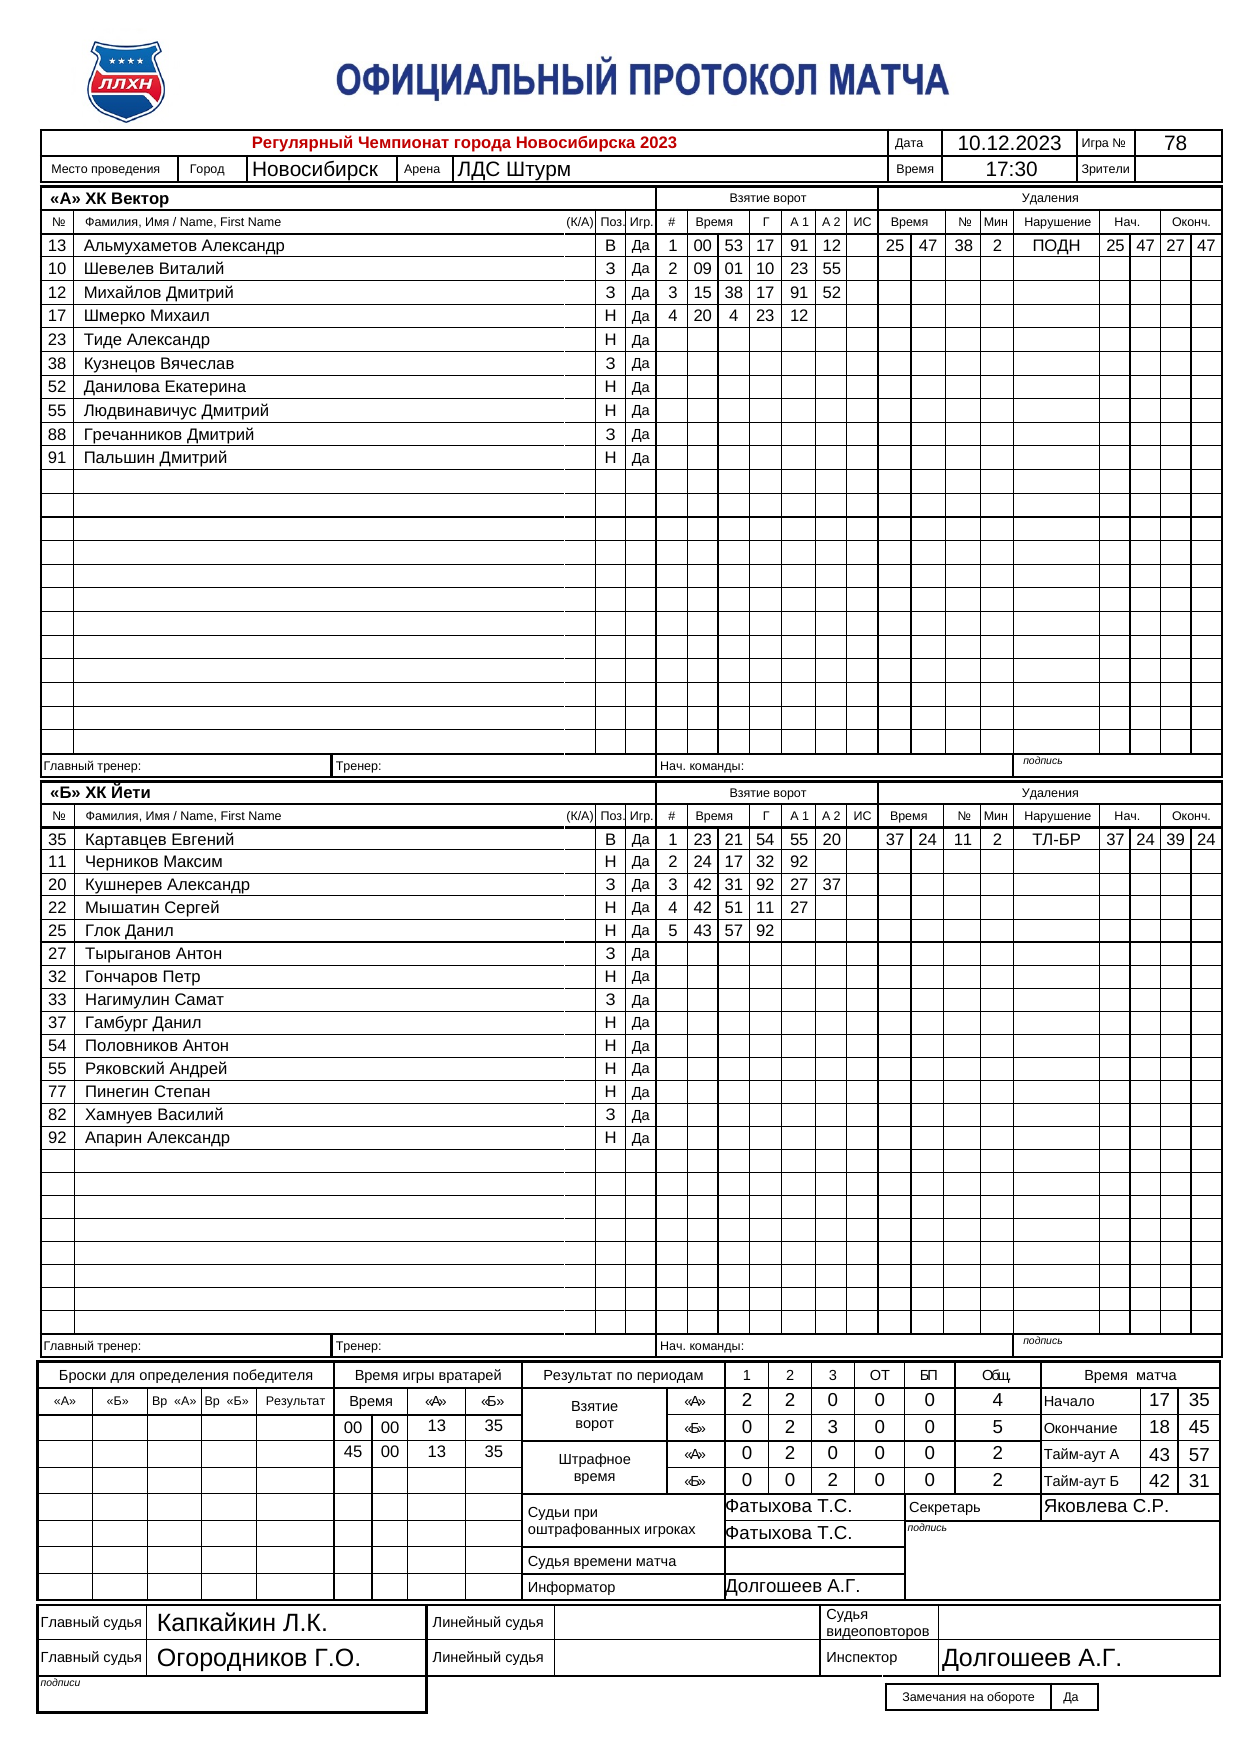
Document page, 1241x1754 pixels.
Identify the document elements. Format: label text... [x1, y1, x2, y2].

table_cell 82 [42, 1104, 74, 1126]
table_cell Информатор [523, 1575, 724, 1599]
table_cell Вр «А» [148, 1389, 201, 1413]
table_cell [912, 352, 945, 374]
table_cell [1136, 157, 1221, 181]
table_cell [1131, 943, 1160, 964]
table_cell [719, 683, 749, 706]
table_cell 3 [812, 1415, 854, 1440]
table_cell [148, 1441, 201, 1467]
table_cell [879, 257, 910, 280]
table_cell [1131, 1058, 1160, 1079]
table_cell [912, 1035, 943, 1057]
table_cell [879, 1058, 910, 1079]
table_cell Оконч. [1161, 805, 1221, 826]
table_cell [719, 588, 749, 611]
table_cell [981, 966, 1013, 987]
table_cell 18 [1141, 1415, 1177, 1440]
table_cell [657, 494, 687, 516]
table_cell З [596, 874, 625, 895]
table_cell [750, 659, 781, 682]
table_cell 0 [905, 1442, 954, 1467]
table_cell 3 [657, 281, 687, 303]
table_cell [944, 1219, 980, 1241]
table_cell Да [626, 376, 655, 398]
table_cell [946, 257, 980, 280]
table_cell [946, 659, 980, 682]
table_cell З [596, 352, 625, 374]
table_cell Линейный судья [428, 1606, 554, 1639]
table_cell [565, 446, 595, 469]
table_cell 2 [981, 235, 1013, 256]
table_cell [816, 518, 846, 540]
table_cell ИС [847, 805, 877, 826]
table_cell 13 [408, 1441, 465, 1467]
table_cell [596, 659, 625, 682]
table_cell [657, 565, 687, 587]
table_cell [782, 612, 815, 634]
table_cell [626, 1311, 655, 1333]
table_cell [565, 1288, 595, 1310]
table_cell [912, 376, 945, 398]
table_cell [782, 328, 815, 351]
table_cell [565, 1311, 595, 1333]
table_cell [944, 896, 980, 918]
table_cell [1161, 1311, 1190, 1333]
table_cell 53 [719, 235, 749, 256]
table_cell [719, 1196, 749, 1218]
table_cell 52 [42, 376, 73, 398]
table_cell [847, 850, 877, 872]
table_cell [1100, 541, 1129, 564]
table_cell [816, 707, 846, 729]
table_cell [565, 1150, 595, 1172]
table_cell [39, 1468, 92, 1493]
table_cell 47 [1192, 235, 1221, 256]
table_header Удаления [879, 188, 1221, 209]
table_cell 22 [42, 896, 74, 918]
table_cell [1192, 257, 1221, 280]
table_cell 11 [42, 850, 74, 872]
table_cell [1100, 281, 1129, 303]
table_cell [981, 1219, 1013, 1241]
table_cell [879, 423, 910, 445]
table_cell [946, 376, 980, 398]
table_cell [74, 730, 564, 753]
table_cell [565, 470, 595, 493]
table_cell Да [626, 1081, 655, 1103]
table_cell [944, 1265, 980, 1287]
table_cell [847, 874, 877, 895]
table_cell 57 [719, 920, 749, 941]
table_cell [565, 352, 595, 374]
table_cell [944, 989, 980, 1011]
table_cell [1161, 683, 1190, 706]
table_cell [1161, 257, 1190, 280]
table_cell [1161, 659, 1190, 682]
table_cell [1192, 399, 1221, 422]
table_cell [816, 1265, 846, 1287]
table_cell [944, 966, 980, 987]
table_cell [688, 683, 717, 706]
table_cell [39, 1547, 92, 1573]
table_cell [1014, 376, 1099, 398]
table_cell [74, 565, 564, 587]
table_cell [719, 518, 749, 540]
table_cell [1192, 874, 1221, 895]
table_cell [74, 588, 564, 611]
table_cell [408, 1574, 465, 1599]
table_cell [750, 989, 781, 1011]
table_cell [565, 565, 595, 587]
table_cell [750, 518, 781, 540]
table_cell [750, 683, 781, 706]
table_cell Судьи при оштрафованных игроках [523, 1495, 724, 1546]
table_cell [719, 1127, 749, 1149]
table_cell [202, 1441, 256, 1467]
table_cell [688, 470, 717, 493]
table_cell [847, 1173, 877, 1195]
table_cell [946, 423, 980, 445]
table_cell [1131, 588, 1160, 611]
table_cell [719, 565, 749, 587]
table_cell [257, 1494, 333, 1520]
table_cell [688, 352, 717, 374]
table_cell [912, 470, 945, 493]
table_cell Да [626, 850, 655, 872]
table_cell [42, 730, 73, 753]
table_cell 15 [688, 281, 717, 303]
table_cell [1131, 1288, 1160, 1310]
table_cell 12 [42, 281, 73, 303]
table_cell [565, 281, 595, 303]
table_cell [1192, 588, 1221, 611]
table_cell 91 [782, 235, 815, 256]
table_cell [596, 518, 625, 540]
table_cell [847, 943, 877, 964]
table_cell [912, 1219, 943, 1241]
table_cell [1192, 1242, 1221, 1264]
table_cell 52 [816, 281, 846, 303]
table_cell [912, 989, 943, 1011]
table_cell [944, 1311, 980, 1333]
table_cell «А» [668, 1442, 724, 1467]
table_cell [1131, 305, 1160, 327]
table_cell [42, 707, 73, 729]
table_cell подпись [1014, 755, 1221, 776]
table_cell 35 [42, 829, 74, 849]
table_cell [688, 636, 717, 658]
table_cell 42 [1141, 1468, 1177, 1493]
table_cell [1161, 966, 1190, 987]
table_cell [626, 588, 655, 611]
table_cell [782, 588, 815, 611]
table_cell Данилова Екатерина [74, 376, 564, 398]
table_cell [847, 494, 877, 516]
table_cell Н [596, 1012, 625, 1033]
table_cell 0 [812, 1442, 854, 1467]
table_cell [1014, 874, 1099, 895]
table_cell Хамнуев Василий [75, 1104, 564, 1126]
table_cell [1100, 352, 1129, 374]
table_cell [657, 659, 687, 682]
table_cell Нагимулин Самат [75, 989, 564, 1011]
table_cell [1131, 1265, 1160, 1287]
table_cell [912, 518, 945, 540]
table_cell [626, 612, 655, 634]
table_cell [408, 1494, 465, 1520]
table_cell [42, 1288, 74, 1310]
table_cell [1131, 541, 1160, 564]
table_cell [466, 1521, 521, 1546]
table_cell [657, 470, 687, 493]
table_cell [657, 328, 687, 351]
table_cell [565, 376, 595, 398]
table_cell [879, 281, 910, 303]
table_cell 37 [879, 829, 910, 849]
table_cell А 1 [782, 805, 815, 826]
table_cell Да [626, 1035, 655, 1057]
table_cell [719, 1058, 749, 1079]
table_cell [42, 683, 73, 706]
table_cell [939, 1606, 1219, 1639]
table_cell [688, 1219, 717, 1241]
table_cell [946, 588, 980, 611]
table_cell [981, 874, 1013, 895]
table_cell 17:30 [943, 157, 1076, 181]
table_cell [719, 966, 749, 987]
table_cell [981, 1081, 1013, 1103]
table_cell ИС [847, 211, 877, 233]
table_cell [42, 1219, 74, 1241]
table_cell [688, 588, 717, 611]
table_cell [847, 518, 877, 540]
table_cell [750, 1311, 781, 1333]
table_cell [782, 707, 815, 729]
table_cell [1131, 399, 1160, 422]
table_cell [42, 1150, 74, 1172]
table_cell 32 [42, 966, 74, 987]
table_cell 20 [816, 829, 846, 849]
table_cell [981, 636, 1013, 658]
table_cell [596, 1150, 625, 1172]
table_cell Михайлов Дмитрий [74, 281, 564, 303]
table_cell [1131, 896, 1160, 918]
table_cell [202, 1574, 256, 1599]
table_cell Да [626, 328, 655, 351]
table_cell [428, 1677, 882, 1711]
table_cell [847, 1311, 877, 1333]
table_cell 23 [750, 305, 781, 327]
table_cell [1100, 659, 1129, 682]
table_cell 31 [1179, 1468, 1219, 1493]
table_cell № [946, 211, 980, 233]
table_cell [565, 850, 595, 872]
table_cell [719, 1035, 749, 1057]
table_cell [1100, 896, 1129, 918]
table_cell [879, 730, 910, 753]
table_cell [719, 730, 749, 753]
table_cell [946, 446, 980, 469]
table_cell [912, 850, 943, 872]
table_cell [1131, 850, 1160, 872]
table_cell [1100, 399, 1129, 422]
picture [5, 28, 1179, 129]
table_cell [1131, 1242, 1160, 1264]
table_cell [719, 1150, 749, 1172]
table_cell [1192, 612, 1221, 634]
table_cell Н [596, 328, 625, 351]
table_cell [847, 1081, 877, 1103]
table_header Время игры вратарей [335, 1363, 521, 1387]
table_cell 33 [42, 989, 74, 1011]
table_cell [1131, 518, 1160, 540]
table_cell Нач. [1100, 211, 1160, 233]
table_cell [1100, 1288, 1129, 1310]
table_cell [1131, 966, 1160, 987]
table_cell 77 [42, 1081, 74, 1103]
table_cell [373, 1547, 407, 1573]
table_cell [1100, 470, 1129, 493]
table_cell Пинегин Степан [75, 1081, 564, 1103]
table_cell [847, 1104, 877, 1126]
table_cell [1099, 1682, 1220, 1711]
table_cell Н [596, 1127, 625, 1149]
table_cell Игр. [626, 805, 655, 826]
table_cell [719, 376, 749, 398]
table_cell [912, 1058, 943, 1079]
table_cell 37 [816, 874, 846, 895]
table_cell [688, 423, 717, 445]
table_cell [1192, 376, 1221, 398]
table_cell Да [626, 966, 655, 987]
table_cell [816, 850, 846, 872]
table_cell Тренер: [333, 755, 655, 776]
table_cell [981, 1173, 1013, 1195]
table_cell [466, 1494, 521, 1520]
table_cell 4 [719, 305, 749, 327]
table_cell [1131, 1150, 1160, 1172]
table_cell [565, 966, 595, 987]
table_cell Да [626, 874, 655, 895]
table_cell [42, 1173, 74, 1195]
table_cell 0 [855, 1442, 904, 1467]
table_cell [912, 399, 945, 422]
table_cell [750, 1219, 781, 1241]
table_cell [257, 1547, 333, 1573]
table_cell [816, 494, 846, 516]
table_cell [1161, 1127, 1190, 1149]
table_cell [688, 730, 717, 753]
table_cell [202, 1494, 256, 1520]
table_cell [981, 518, 1013, 540]
table_cell [1100, 636, 1129, 658]
table_cell Долгошеев А.Г. [939, 1640, 1219, 1675]
table_header БП [905, 1363, 954, 1387]
table_cell [912, 636, 945, 658]
table_cell [816, 1311, 846, 1333]
table_cell 24 [1192, 829, 1221, 849]
table_cell [688, 565, 717, 587]
table_cell [879, 943, 910, 964]
table_cell [688, 943, 717, 964]
table_cell [1192, 966, 1221, 987]
table_cell [1192, 446, 1221, 469]
table_cell Новосибирск [248, 157, 396, 181]
table_cell [1014, 1196, 1099, 1218]
table_cell 37 [42, 1012, 74, 1033]
table_cell [1161, 328, 1190, 351]
table_header Замечания на обороте [887, 1685, 1050, 1709]
table_cell 27 [782, 874, 815, 895]
table_cell [1131, 423, 1160, 445]
table_cell [202, 1547, 256, 1573]
table_cell [626, 1150, 655, 1172]
table_cell [816, 1288, 846, 1310]
table_cell [657, 1081, 687, 1103]
table_cell 5 [657, 920, 687, 941]
table_cell [981, 1127, 1013, 1149]
table_cell [1131, 376, 1160, 398]
table_cell [1100, 1104, 1129, 1126]
table_cell [912, 874, 943, 895]
table_cell «А» [668, 1389, 724, 1413]
table_cell [847, 1242, 877, 1264]
table_cell [1192, 1219, 1221, 1241]
table_cell [657, 1104, 687, 1126]
table_cell [657, 376, 687, 398]
table_cell [750, 1081, 781, 1103]
table_cell [408, 1521, 465, 1546]
table_cell [74, 470, 564, 493]
table_cell [1192, 1012, 1221, 1033]
table_cell 13 [408, 1416, 465, 1440]
table_cell [816, 1058, 846, 1079]
table_cell Тиде Александр [74, 328, 564, 351]
table_cell [912, 1104, 943, 1126]
table_cell [688, 518, 717, 540]
table_cell [879, 920, 910, 941]
table_cell [657, 1127, 687, 1149]
table_cell [912, 1242, 943, 1264]
table_cell [946, 305, 980, 327]
table_cell [626, 730, 655, 753]
table_cell [782, 494, 815, 516]
table_cell [257, 1521, 333, 1546]
table_cell «А» [408, 1389, 465, 1413]
table_cell [1014, 328, 1099, 351]
table_cell [565, 730, 595, 753]
table_cell [719, 1104, 749, 1126]
table_cell [74, 683, 564, 706]
table_cell [565, 1012, 595, 1033]
table_cell [816, 588, 846, 611]
table_cell [335, 1547, 371, 1573]
table_cell [782, 446, 815, 469]
table_cell З [596, 989, 625, 1011]
table_cell 39 [1161, 829, 1190, 849]
table_cell [1014, 352, 1099, 374]
table_cell ТЛ-БР [1014, 829, 1099, 849]
table_cell [466, 1574, 521, 1599]
table_cell [42, 494, 73, 516]
table_cell [1161, 494, 1190, 516]
table_cell [912, 588, 945, 611]
table_cell [981, 565, 1013, 587]
table_cell Время [688, 805, 749, 826]
table_cell Игр. [626, 211, 655, 233]
table_cell (К/А) [565, 805, 595, 826]
table_cell [719, 423, 749, 445]
table_cell [596, 1265, 625, 1287]
table_cell [1192, 943, 1221, 964]
table_cell 4 [956, 1389, 1040, 1413]
table_cell [1131, 659, 1160, 682]
table_cell [1014, 423, 1099, 445]
table_cell [981, 920, 1013, 941]
table_cell [847, 1196, 877, 1218]
table_cell Капкайкин Л.К. [147, 1606, 425, 1639]
table_cell Нач. [1100, 805, 1160, 826]
table_cell [750, 1288, 781, 1310]
table_cell [596, 636, 625, 658]
table_cell [719, 1173, 749, 1195]
table_cell 0 [905, 1415, 954, 1440]
table_cell [626, 541, 655, 564]
table_cell З [596, 281, 625, 303]
table_cell 25 [1100, 235, 1129, 256]
table_cell [688, 1104, 717, 1126]
table_header Игра № [1078, 131, 1134, 155]
table_cell [816, 328, 846, 351]
table_cell [1100, 989, 1129, 1011]
table_cell [1192, 1127, 1221, 1149]
table_cell Поз. [596, 211, 625, 233]
table_cell [847, 730, 877, 753]
table_cell [596, 730, 625, 753]
table_header Взятие ворот [657, 783, 877, 803]
table_cell подписи [39, 1677, 425, 1711]
table_cell [782, 1265, 815, 1287]
table_cell [1161, 1242, 1190, 1264]
table_cell [1100, 1219, 1129, 1241]
table_cell [1014, 943, 1099, 964]
table_cell [981, 423, 1013, 445]
table_cell [847, 470, 877, 493]
table_cell [944, 920, 980, 941]
table_cell [1161, 896, 1190, 918]
table_cell [1192, 541, 1221, 564]
table_cell [1100, 376, 1129, 398]
table_cell [39, 1574, 92, 1599]
table_cell [626, 494, 655, 516]
table_cell 92 [750, 874, 781, 895]
table_cell [657, 352, 687, 374]
table_cell [596, 588, 625, 611]
table_cell [596, 470, 625, 493]
table_cell [782, 1219, 815, 1241]
table_cell [74, 707, 564, 729]
table_cell 55 [42, 399, 73, 422]
table_cell [1100, 1127, 1129, 1149]
table_cell [148, 1416, 201, 1440]
table_cell [657, 1035, 687, 1057]
table_cell [879, 1150, 910, 1172]
table_cell [981, 257, 1013, 280]
table_cell 38 [42, 352, 73, 374]
table_cell [688, 612, 717, 634]
table_cell Да [626, 446, 655, 469]
table_cell [257, 1416, 333, 1440]
table_cell [657, 683, 687, 706]
table_cell [847, 1058, 877, 1079]
table_cell [1131, 730, 1160, 753]
table_cell [816, 399, 846, 422]
table_cell [981, 989, 1013, 1011]
table_cell [657, 1058, 687, 1079]
table_cell [782, 1311, 815, 1333]
table_cell [1192, 896, 1221, 918]
table_cell 01 [719, 257, 749, 280]
table_cell [42, 588, 73, 611]
table_cell Судья времени матча [523, 1548, 724, 1573]
table_cell Людвинавичус Дмитрий [74, 399, 564, 422]
table_cell [1014, 730, 1099, 753]
table_cell Главный судья [39, 1606, 146, 1639]
table_cell В [596, 829, 625, 849]
table_cell [912, 1150, 943, 1172]
table_cell [1100, 1081, 1129, 1103]
table_cell [1014, 1242, 1099, 1264]
table_header 3 [812, 1363, 854, 1387]
table_cell [981, 1012, 1013, 1033]
table_cell [1014, 683, 1099, 706]
table_cell [626, 659, 655, 682]
table_cell [750, 1104, 781, 1126]
table_cell [373, 1521, 407, 1546]
table_cell [879, 494, 910, 516]
table_cell [565, 541, 595, 564]
table_header Да [1052, 1685, 1097, 1709]
table_cell [782, 1150, 815, 1172]
table_cell 91 [42, 446, 73, 469]
table_header 78 [1136, 131, 1221, 155]
table_cell [565, 612, 595, 634]
table_cell [879, 352, 910, 374]
table_cell 11 [750, 896, 781, 918]
table_cell [688, 1058, 717, 1079]
table_cell [816, 376, 846, 398]
table_cell [981, 446, 1013, 469]
table_cell Судья видеоповторов [821, 1606, 938, 1639]
table_cell [202, 1521, 256, 1546]
table_cell [1192, 1196, 1221, 1218]
table_cell [816, 730, 846, 753]
table_cell [74, 612, 564, 634]
table_cell З [596, 257, 625, 280]
table_cell Штрафное время [523, 1442, 666, 1493]
table_cell Фатыхова Т.С. [726, 1521, 904, 1546]
table_cell [657, 636, 687, 658]
table_cell [1161, 730, 1190, 753]
table_cell [1014, 850, 1099, 872]
table_cell Да [626, 989, 655, 1011]
table_cell [981, 376, 1013, 398]
table_cell [719, 1012, 749, 1033]
table_cell [1014, 1265, 1099, 1287]
table_cell [847, 541, 877, 564]
table_cell [657, 518, 687, 540]
table_cell 12 [782, 305, 815, 327]
table_cell [657, 423, 687, 445]
table_cell [565, 896, 595, 918]
table_cell [816, 446, 846, 469]
table_cell [1192, 352, 1221, 374]
table_cell 2 [956, 1468, 1040, 1493]
table_cell Ряковский Андрей [75, 1058, 564, 1079]
table_cell [1131, 1127, 1160, 1149]
table_cell [657, 1173, 687, 1195]
table_cell [981, 1196, 1013, 1218]
table_cell [782, 470, 815, 493]
table_cell [719, 1081, 749, 1103]
table_cell [782, 1104, 815, 1126]
table_cell [565, 1127, 595, 1149]
table_cell [626, 565, 655, 587]
table_cell [1100, 1242, 1129, 1264]
table_cell [912, 1012, 943, 1033]
table_cell Вр «Б» [202, 1389, 256, 1413]
table_cell [879, 1104, 910, 1126]
table_cell [719, 470, 749, 493]
table_cell [1161, 470, 1190, 493]
table_cell [1100, 518, 1129, 540]
table_cell [719, 989, 749, 1011]
table_cell Альмухаметов Александр [74, 235, 564, 256]
table_cell Яковлева С.Р. [1042, 1495, 1219, 1520]
table_cell [912, 966, 943, 987]
table_cell [626, 1242, 655, 1264]
table_cell [981, 943, 1013, 964]
table_cell [1100, 305, 1129, 327]
table_cell Фамилия, Имя / Name, First Name [75, 805, 565, 826]
table_cell [657, 588, 687, 611]
table_cell [912, 730, 945, 753]
table_cell [93, 1494, 147, 1520]
table_cell Нач. команды: [657, 755, 1012, 776]
table_cell [719, 328, 749, 351]
table_cell Н [596, 896, 625, 918]
table_cell [750, 707, 781, 729]
table_cell Огородников Г.О. [147, 1640, 425, 1675]
table_header «А» ХК Вектор [42, 188, 655, 209]
table_cell [944, 1173, 980, 1195]
table_cell [1100, 683, 1129, 706]
table_cell [847, 707, 877, 729]
table_cell [750, 1127, 781, 1149]
table_cell Взятие ворот [523, 1389, 666, 1440]
table_cell ПОДН [1014, 235, 1099, 256]
table_cell 20 [688, 305, 717, 327]
table_cell [719, 636, 749, 658]
table_cell [816, 1219, 846, 1241]
table_cell 1 [657, 235, 687, 256]
table_cell [944, 1288, 980, 1310]
table_cell «Б» [93, 1389, 147, 1413]
table_cell [879, 1035, 910, 1057]
table_cell Половников Антон [75, 1035, 564, 1057]
table_cell [74, 518, 564, 540]
table_cell «Б» [668, 1415, 724, 1440]
table_cell [912, 1288, 943, 1310]
table_cell 54 [42, 1035, 74, 1057]
table_header 1 [726, 1363, 768, 1387]
table_cell [816, 612, 846, 634]
table_cell [1161, 518, 1190, 540]
table_cell [750, 730, 781, 753]
table_cell [879, 399, 910, 422]
table_cell 2 [657, 257, 687, 280]
table_cell [1014, 1035, 1099, 1057]
table_cell [1161, 989, 1190, 1011]
table_cell [816, 1173, 846, 1195]
table_cell [335, 1521, 371, 1546]
table_cell [847, 1265, 877, 1287]
table_cell [1100, 1173, 1129, 1195]
table_cell 13 [42, 235, 73, 256]
table_cell [1192, 518, 1221, 540]
table_cell [816, 920, 846, 941]
table_cell [657, 707, 687, 729]
table_cell [565, 1242, 595, 1264]
table_cell [1100, 943, 1129, 964]
table_cell [1100, 850, 1129, 872]
table_cell [719, 1311, 749, 1333]
table_cell 35 [466, 1441, 521, 1467]
table_cell [816, 989, 846, 1011]
table_cell Время [889, 157, 941, 181]
table_cell [912, 1081, 943, 1103]
table_cell [1131, 612, 1160, 634]
table_cell Да [626, 423, 655, 445]
table_cell [981, 541, 1013, 564]
table_cell 4 [657, 305, 687, 327]
table_cell Н [596, 850, 625, 872]
table_cell Тренер: [333, 1335, 655, 1356]
table_cell [1100, 565, 1129, 587]
table_cell Н [596, 920, 625, 941]
table_cell [946, 470, 980, 493]
table_cell [719, 943, 749, 964]
table_cell Картавцев Евгений [75, 829, 564, 849]
table_cell 45 [1179, 1415, 1219, 1440]
table_cell Кузнецов Вячеслав [74, 352, 564, 374]
table_header Результат по периодам [523, 1363, 724, 1387]
table_cell [1192, 636, 1221, 658]
table_cell [847, 659, 877, 682]
table_cell [565, 399, 595, 422]
table_cell [408, 1547, 465, 1573]
table_cell [912, 683, 945, 706]
table_cell [1192, 850, 1221, 872]
table_header Общ. [956, 1363, 1040, 1387]
table_cell [981, 328, 1013, 351]
table_cell [565, 707, 595, 729]
table_cell [688, 1265, 717, 1287]
table_cell 45 [335, 1441, 371, 1467]
table_cell [565, 1173, 595, 1195]
table_cell Тайм-аут Б [1042, 1468, 1140, 1493]
table_cell [1192, 1311, 1221, 1333]
table_cell 55 [782, 829, 815, 849]
table_cell 2 [956, 1442, 1040, 1467]
table_cell [335, 1574, 371, 1599]
table_cell [981, 1288, 1013, 1310]
table_cell [1100, 1058, 1129, 1079]
table_cell Мин [981, 805, 1013, 826]
table_cell [565, 518, 595, 540]
table_cell [596, 1196, 625, 1218]
table_cell Да [626, 352, 655, 374]
table_cell Зрители [1078, 157, 1134, 181]
table_cell [688, 707, 717, 729]
table_cell Апарин Александр [75, 1127, 564, 1149]
table_cell [944, 1081, 980, 1103]
table_cell [657, 943, 687, 964]
table_cell 10 [750, 257, 781, 280]
table_cell [847, 920, 877, 941]
table_cell 3 [657, 874, 687, 895]
table_cell 55 [42, 1058, 74, 1079]
table_cell [1131, 1081, 1160, 1103]
table_cell 2 [981, 829, 1013, 849]
table_cell [1192, 1265, 1221, 1287]
table_cell 0 [726, 1415, 768, 1440]
table_cell [657, 1150, 687, 1172]
table_cell [847, 636, 877, 658]
table_cell Черников Максим [75, 850, 564, 872]
table_cell [1192, 1081, 1221, 1103]
table_cell 37 [1100, 829, 1129, 849]
table_cell [1014, 399, 1099, 422]
table_cell [944, 874, 980, 895]
table_cell [912, 494, 945, 516]
table_cell [847, 1219, 877, 1241]
table_cell 2 [657, 850, 687, 872]
table_cell 23 [688, 829, 717, 849]
table_cell 0 [855, 1389, 904, 1413]
table_cell [782, 1196, 815, 1218]
table_cell [981, 683, 1013, 706]
table_cell [816, 352, 846, 374]
table_cell 51 [719, 896, 749, 918]
table_cell Н [596, 446, 625, 469]
table_cell [981, 707, 1013, 729]
table_cell [847, 399, 877, 422]
table_cell 47 [1131, 235, 1160, 256]
table_cell [912, 943, 943, 964]
table_cell Нарушение [1014, 805, 1099, 826]
table_cell [1100, 1012, 1129, 1033]
table_cell [596, 1242, 625, 1264]
table_cell 35 [466, 1416, 521, 1440]
table_cell [981, 730, 1013, 753]
table_cell [981, 352, 1013, 374]
table_cell Да [626, 1127, 655, 1149]
table_cell [257, 1574, 333, 1599]
table_cell [879, 470, 910, 493]
table_cell [879, 588, 910, 611]
table_cell [883, 1677, 1220, 1681]
table_cell Мышатин Сергей [75, 896, 564, 918]
table_cell ЛДС Штурм [454, 157, 887, 181]
table_cell [626, 1173, 655, 1195]
table_cell [657, 966, 687, 987]
table_cell [726, 1548, 904, 1573]
table_cell 0 [726, 1468, 768, 1493]
table_cell [912, 1265, 943, 1287]
table_cell Тырыганов Антон [75, 943, 564, 964]
table_cell [847, 352, 877, 374]
table_cell [847, 257, 877, 280]
table_cell [719, 399, 749, 422]
table_cell [75, 1265, 564, 1287]
table_cell [596, 541, 625, 564]
table_cell [879, 612, 910, 634]
table_cell [1131, 565, 1160, 587]
table_cell [782, 943, 815, 964]
table_cell Да [626, 1104, 655, 1126]
table_cell [373, 1494, 407, 1520]
table_header Взятие ворот [657, 188, 877, 209]
table_cell [373, 1574, 407, 1599]
table_cell [1192, 683, 1221, 706]
table_cell [202, 1416, 256, 1440]
table_cell 24 [688, 850, 717, 872]
table_cell [912, 707, 945, 729]
table_cell [1161, 376, 1190, 398]
table_cell Н [596, 399, 625, 422]
table_cell 38 [719, 281, 749, 303]
table_cell [1131, 989, 1160, 1011]
table_cell Долгошеев А.Г. [726, 1575, 904, 1599]
table_cell [75, 1196, 564, 1218]
table_cell [719, 612, 749, 634]
table_cell [912, 1196, 943, 1218]
table_cell [1192, 470, 1221, 493]
table_cell [750, 1173, 781, 1195]
table_cell [1161, 636, 1190, 658]
table_cell [1014, 1173, 1099, 1195]
table_cell [74, 636, 564, 658]
table_cell 43 [1141, 1441, 1177, 1467]
table_header 10.12.2023 [943, 131, 1076, 155]
table_cell [1192, 1058, 1221, 1079]
table_cell [688, 966, 717, 987]
table_cell [1161, 920, 1190, 941]
table_cell [782, 636, 815, 658]
table_cell [565, 1104, 595, 1126]
table_cell [1014, 1288, 1099, 1310]
table_cell 17 [750, 281, 781, 303]
table_cell [75, 1288, 564, 1310]
table_cell [1161, 565, 1190, 587]
table_cell [1100, 612, 1129, 634]
table_cell 24 [912, 829, 943, 849]
table_cell [657, 1311, 687, 1333]
table_cell [1161, 423, 1190, 445]
table_cell [912, 565, 945, 587]
table_cell [565, 636, 595, 658]
table_cell [688, 1081, 717, 1103]
table_cell Место проведения [42, 157, 177, 181]
table_cell [981, 1150, 1013, 1172]
table_cell [1014, 636, 1099, 658]
table_cell [1161, 612, 1190, 634]
table_cell Г [750, 805, 781, 826]
table_cell [719, 446, 749, 469]
table_cell [816, 470, 846, 493]
table_cell [981, 399, 1013, 422]
table_cell Н [596, 1081, 625, 1103]
table_cell 24 [1131, 829, 1160, 849]
table_cell [42, 565, 73, 587]
table_cell [782, 352, 815, 374]
table_cell [750, 376, 781, 398]
table_cell [912, 281, 945, 303]
table_cell [750, 446, 781, 469]
table_cell [879, 1127, 910, 1149]
table_cell 00 [373, 1416, 407, 1440]
table_cell [1100, 966, 1129, 987]
table_cell [1161, 1173, 1190, 1195]
table_cell [565, 1058, 595, 1079]
table_cell [148, 1547, 201, 1573]
table_cell [750, 943, 781, 964]
table_cell [1161, 446, 1190, 469]
table_cell [912, 305, 945, 327]
table_cell [879, 541, 910, 564]
table_cell 0 [855, 1415, 904, 1440]
table_cell [93, 1441, 147, 1467]
table_cell [93, 1468, 147, 1493]
table_cell [1161, 874, 1190, 895]
table_cell Кушнерев Александр [75, 874, 564, 895]
table_cell [944, 1012, 980, 1033]
table_cell [688, 1288, 717, 1310]
table_cell [847, 423, 877, 445]
table_cell [879, 966, 910, 987]
table_cell [879, 683, 910, 706]
table_cell [946, 565, 980, 587]
table_cell [750, 470, 781, 493]
table_cell [335, 1468, 371, 1493]
table_cell [782, 683, 815, 706]
table_cell [981, 494, 1013, 516]
table_cell [657, 541, 687, 564]
table_cell [879, 328, 910, 351]
table_cell З [596, 423, 625, 445]
table_cell 0 [855, 1468, 904, 1493]
table_cell [1192, 659, 1221, 682]
table_cell Главный тренер: [42, 1335, 330, 1356]
table_cell [782, 1173, 815, 1195]
table_cell [816, 1242, 846, 1264]
table_cell 25 [42, 920, 74, 941]
table_cell [1014, 989, 1099, 1011]
table_cell [1161, 1150, 1190, 1172]
table_cell 32 [750, 850, 781, 872]
table_cell [847, 1127, 877, 1149]
table_cell [257, 1441, 333, 1467]
table_cell Да [626, 1058, 655, 1079]
table_cell А 2 [816, 211, 846, 233]
table_cell 92 [42, 1127, 74, 1149]
table_cell [1131, 352, 1160, 374]
table_cell [912, 896, 943, 918]
table_cell [42, 1311, 74, 1333]
table_cell [750, 565, 781, 587]
table_cell [1100, 1035, 1129, 1057]
table_cell [981, 1265, 1013, 1287]
table_cell [782, 376, 815, 398]
table_cell 25 [879, 235, 910, 256]
table_cell № [42, 211, 73, 233]
table_cell [847, 235, 877, 256]
table_cell [847, 612, 877, 634]
table_cell [981, 659, 1013, 682]
table_cell [1014, 588, 1099, 611]
table_cell 0 [905, 1468, 954, 1493]
table_cell Гречанников Дмитрий [74, 423, 564, 445]
table_cell [1100, 588, 1129, 611]
table_cell [847, 305, 877, 327]
table_cell [879, 1242, 910, 1264]
table_cell [1161, 1081, 1190, 1103]
table_cell [1161, 399, 1190, 422]
table_cell [42, 541, 73, 564]
table_cell 92 [750, 920, 781, 941]
table_cell Линейный судья [428, 1640, 554, 1675]
table_cell [719, 494, 749, 516]
table_cell [657, 1012, 687, 1033]
table_cell [688, 1150, 717, 1172]
table_cell [93, 1416, 147, 1440]
table_cell [981, 470, 1013, 493]
table_cell [1014, 565, 1099, 587]
table_cell [719, 707, 749, 729]
table_cell [946, 541, 980, 564]
table_cell [1014, 1127, 1099, 1149]
table_cell [148, 1468, 201, 1493]
table_cell [879, 1196, 910, 1218]
table_cell [626, 636, 655, 658]
table_cell [202, 1468, 256, 1493]
table_cell [1014, 896, 1099, 918]
table_cell [782, 1058, 815, 1079]
table_cell [944, 1242, 980, 1264]
table_cell [657, 612, 687, 634]
table_cell [782, 659, 815, 682]
table_cell [657, 1196, 687, 1218]
table_cell [1014, 305, 1099, 327]
table_header ОТ [855, 1363, 904, 1387]
table_cell Время [688, 211, 749, 233]
table_cell [657, 399, 687, 422]
table_cell [879, 518, 910, 540]
table_cell [879, 989, 910, 1011]
table_cell [565, 659, 595, 682]
table_cell [626, 1288, 655, 1310]
table_cell «Б» [668, 1468, 724, 1493]
table_cell [750, 1012, 781, 1033]
table_cell [565, 328, 595, 351]
table_cell [946, 281, 980, 303]
table_cell [74, 541, 564, 564]
table_cell [912, 423, 945, 445]
table_cell [1100, 707, 1129, 729]
table_cell [565, 588, 595, 611]
table_cell [912, 446, 945, 469]
table_cell [1014, 470, 1099, 493]
table_cell [626, 470, 655, 493]
table_cell [657, 989, 687, 1011]
table_cell [1014, 446, 1099, 469]
table_cell [1161, 1265, 1190, 1287]
table_cell В [596, 235, 625, 256]
table_cell [1131, 636, 1160, 658]
table_cell [944, 943, 980, 964]
table_cell [1014, 612, 1099, 634]
table_cell [39, 1521, 92, 1546]
table_cell 5 [956, 1415, 1040, 1440]
table_cell 42 [688, 874, 717, 895]
table_cell [688, 1127, 717, 1149]
table_cell Глок Данил [75, 920, 564, 941]
table_cell [1161, 305, 1190, 327]
table_cell Н [596, 305, 625, 327]
table_cell [879, 565, 910, 587]
table_cell [657, 446, 687, 469]
table_header Дата [889, 131, 941, 155]
table_cell [42, 1196, 74, 1218]
table_cell [782, 1242, 815, 1264]
table_cell [75, 1173, 564, 1195]
table_cell [688, 1196, 717, 1218]
table_cell [879, 1081, 910, 1103]
table_cell [944, 850, 980, 872]
table_cell [555, 1606, 819, 1639]
table_cell [816, 423, 846, 445]
table_cell [719, 1242, 749, 1264]
table_cell [626, 707, 655, 729]
table_cell # [657, 805, 687, 826]
table_cell 0 [769, 1468, 811, 1493]
table_cell [42, 1242, 74, 1264]
table_cell [1014, 659, 1099, 682]
table_cell [1131, 446, 1160, 469]
table_cell Н [596, 1035, 625, 1057]
table_cell 47 [912, 235, 945, 256]
table_cell [912, 612, 945, 634]
table_cell [1161, 541, 1190, 564]
table_cell [1014, 1219, 1099, 1241]
table_cell [93, 1521, 147, 1546]
table_cell [1192, 707, 1221, 729]
table_cell [565, 1196, 595, 1218]
table_cell [981, 1242, 1013, 1264]
table_cell [946, 328, 980, 351]
table_cell [879, 874, 910, 895]
table_cell [782, 989, 815, 1011]
table_cell [565, 1035, 595, 1057]
table_cell [750, 612, 781, 634]
table_cell [879, 305, 910, 327]
table_cell [750, 1150, 781, 1172]
table_cell [626, 1219, 655, 1241]
table_header Время матча [1042, 1363, 1219, 1387]
table_cell [1014, 1104, 1099, 1126]
table_cell [816, 1150, 846, 1172]
table_cell [981, 1311, 1013, 1333]
table_cell [912, 1311, 943, 1333]
table_cell 91 [782, 281, 815, 303]
table_cell Главный судья [39, 1640, 146, 1675]
table_cell [596, 1219, 625, 1241]
table_cell [1161, 707, 1190, 729]
table_cell 10 [42, 257, 73, 280]
table_cell [93, 1574, 147, 1599]
table_cell [847, 683, 877, 706]
table_cell [782, 1127, 815, 1149]
table_cell [626, 518, 655, 540]
table_cell 17 [1141, 1389, 1177, 1413]
table_cell [816, 1035, 846, 1057]
table_cell [946, 730, 980, 753]
table_cell [847, 896, 877, 918]
table_cell [750, 1265, 781, 1287]
table_cell [879, 376, 910, 398]
table_cell [816, 541, 846, 564]
table_cell [946, 683, 980, 706]
table_cell Г [750, 211, 781, 233]
table_cell [75, 1311, 564, 1333]
table_cell [782, 565, 815, 587]
table_cell [1014, 281, 1099, 303]
table_cell [879, 1219, 910, 1241]
table_cell [816, 943, 846, 964]
table_cell [1014, 518, 1099, 540]
table_cell [750, 588, 781, 611]
table_cell [719, 1219, 749, 1241]
table_cell [1014, 920, 1099, 941]
table_cell 27 [1161, 235, 1190, 256]
table_cell [1131, 1104, 1160, 1126]
table_cell № [42, 805, 74, 826]
table_cell [688, 376, 717, 398]
table_cell [782, 730, 815, 753]
table_cell [657, 1219, 687, 1241]
table_cell [719, 1265, 749, 1287]
table_cell [1100, 874, 1129, 895]
table_cell [946, 636, 980, 658]
table_cell [565, 494, 595, 516]
table_cell 00 [373, 1441, 407, 1467]
table_cell [688, 446, 717, 469]
table_cell [847, 376, 877, 398]
table_cell Инспектор [821, 1640, 938, 1675]
table_cell [879, 896, 910, 918]
table_cell [782, 399, 815, 422]
table_cell 17 [719, 850, 749, 872]
table_cell [1192, 1173, 1221, 1195]
table_cell Да [626, 1012, 655, 1033]
table_cell 11 [944, 829, 980, 849]
table_cell [750, 541, 781, 564]
table_cell [782, 423, 815, 445]
table_cell [1100, 730, 1129, 753]
table_cell [1014, 1311, 1099, 1333]
table_cell Результат [257, 1389, 333, 1413]
table_cell 55 [816, 257, 846, 280]
table_cell [1192, 989, 1221, 1011]
table_cell [688, 1035, 717, 1057]
table_header Регулярный Чемпионат города Новосибирска 2023 [42, 131, 887, 155]
table_cell [912, 920, 943, 941]
table_cell З [596, 1104, 625, 1126]
table_cell [944, 1196, 980, 1218]
table_cell [1192, 565, 1221, 587]
table_cell [75, 1150, 564, 1172]
table_cell 0 [905, 1389, 954, 1413]
table_cell Гончаров Петр [75, 966, 564, 987]
table_cell № [944, 805, 980, 826]
table_cell [879, 1288, 910, 1310]
table_cell Да [626, 235, 655, 256]
table_cell А 1 [782, 211, 815, 233]
table_cell [466, 1547, 521, 1573]
table_cell [1100, 494, 1129, 516]
table_cell [750, 966, 781, 987]
table_cell [816, 1196, 846, 1218]
table_cell Да [626, 399, 655, 422]
table_cell [1192, 730, 1221, 753]
table_cell [981, 305, 1013, 327]
table_cell [816, 1127, 846, 1149]
table_cell [1192, 281, 1221, 303]
table_cell [335, 1494, 371, 1520]
table_cell [944, 1058, 980, 1079]
table_cell [596, 494, 625, 516]
table_cell [981, 612, 1013, 634]
table_cell [847, 989, 877, 1011]
table_cell [879, 1265, 910, 1287]
table_cell [626, 1265, 655, 1287]
table_cell [75, 1242, 564, 1264]
table_cell Да [626, 257, 655, 280]
table_cell [879, 707, 910, 729]
table_cell [1131, 707, 1160, 729]
table_cell [847, 966, 877, 987]
table_cell 0 [812, 1389, 854, 1413]
table_cell [1100, 257, 1129, 280]
table_cell [946, 494, 980, 516]
table_cell [74, 494, 564, 516]
table_cell Да [626, 896, 655, 918]
table_cell [816, 1081, 846, 1103]
table_cell [946, 352, 980, 374]
table_cell [1131, 1035, 1160, 1057]
table_cell [42, 470, 73, 493]
table_cell [688, 1012, 717, 1033]
table_cell [565, 1265, 595, 1287]
table_cell Фамилия, Имя / Name, First Name [74, 211, 565, 233]
table_cell Пальшин Дмитрий [74, 446, 564, 469]
table_cell [1131, 920, 1160, 941]
table_cell [879, 636, 910, 658]
table_cell [257, 1468, 333, 1493]
table_cell 00 [688, 235, 717, 256]
table_cell [981, 1035, 1013, 1057]
table_cell 20 [42, 874, 74, 895]
table_cell [1161, 1219, 1190, 1241]
table_cell Тайм-аут А [1042, 1441, 1140, 1467]
table_cell [981, 850, 1013, 872]
table_cell # [657, 211, 687, 233]
table_cell [912, 541, 945, 564]
table_cell [148, 1494, 201, 1520]
table_cell [847, 829, 877, 849]
table_cell Да [626, 920, 655, 941]
table_cell 35 [1179, 1389, 1219, 1413]
table_cell 2 [726, 1389, 768, 1413]
table_cell [782, 1081, 815, 1103]
table_cell Поз. [596, 805, 625, 826]
table_cell А 2 [816, 805, 846, 826]
table_cell [1100, 328, 1129, 351]
table_cell [879, 1173, 910, 1195]
table_cell [847, 446, 877, 469]
table_cell [750, 1058, 781, 1079]
table_cell [1161, 1035, 1190, 1057]
table_cell [1161, 588, 1190, 611]
table_cell [688, 541, 717, 564]
table_cell [847, 1150, 877, 1172]
table_cell [596, 1173, 625, 1195]
table_cell Да [626, 305, 655, 327]
table_cell [1161, 352, 1190, 374]
table_cell [1131, 494, 1160, 516]
table_cell Нарушение [1014, 211, 1099, 233]
table_cell [1014, 541, 1099, 564]
table_cell [596, 1288, 625, 1310]
table_cell 31 [719, 874, 749, 895]
table_cell [981, 1058, 1013, 1079]
table_cell [981, 281, 1013, 303]
table_cell [42, 518, 73, 540]
table_cell 92 [782, 850, 815, 872]
table_cell [1014, 707, 1099, 729]
table_cell [657, 1288, 687, 1310]
table_cell [1131, 874, 1160, 895]
table_cell [912, 257, 945, 280]
table_cell [782, 966, 815, 987]
table_cell [782, 518, 815, 540]
table_cell [944, 1150, 980, 1172]
table_cell Н [596, 1058, 625, 1079]
table_cell [688, 494, 717, 516]
table_cell [565, 1219, 595, 1241]
table_cell Оконч. [1161, 211, 1221, 233]
table_cell [688, 1242, 717, 1264]
table_cell [750, 1035, 781, 1057]
table_cell 1 [657, 829, 687, 849]
table_cell [946, 612, 980, 634]
table_cell [879, 446, 910, 469]
table_cell [944, 1127, 980, 1149]
table_cell [148, 1521, 201, 1546]
table_cell [847, 328, 877, 351]
table_cell 17 [750, 235, 781, 256]
table_cell [1131, 281, 1160, 303]
table_cell [688, 1173, 717, 1195]
table_cell [1100, 1311, 1129, 1333]
table_cell [1131, 1173, 1160, 1195]
table_cell Время [879, 805, 943, 826]
table_cell [39, 1416, 92, 1440]
table_cell Н [596, 966, 625, 987]
table_cell [1014, 494, 1099, 516]
table_cell [981, 1104, 1013, 1126]
table_cell [565, 235, 595, 256]
table_cell [1192, 920, 1221, 941]
table_cell [1131, 1012, 1160, 1033]
table_cell [688, 659, 717, 682]
table_cell [816, 683, 846, 706]
table_cell [847, 565, 877, 587]
table_cell Нач. команды: [657, 1335, 1012, 1356]
table_cell [1192, 423, 1221, 445]
table_cell 00 [335, 1416, 371, 1440]
table_cell [74, 659, 564, 682]
table_cell Н [596, 376, 625, 398]
table_cell [816, 659, 846, 682]
table_cell [879, 659, 910, 682]
table_cell [879, 1012, 910, 1033]
table_cell [1192, 1150, 1221, 1172]
table_cell [565, 423, 595, 445]
table_cell [565, 989, 595, 1011]
table_cell [750, 399, 781, 422]
table_cell 2 [769, 1389, 811, 1413]
table_cell [981, 896, 1013, 918]
table_cell [1131, 1219, 1160, 1241]
table_cell [1014, 1012, 1099, 1033]
table_cell [408, 1468, 465, 1493]
table_cell [750, 352, 781, 374]
table_cell [782, 1288, 815, 1310]
table_cell [1100, 920, 1129, 941]
table_cell [1161, 850, 1190, 872]
table_cell 27 [42, 943, 74, 964]
table_cell [719, 352, 749, 374]
table_cell Секретарь [906, 1495, 1040, 1520]
table_cell [816, 1012, 846, 1033]
table_cell 42 [688, 896, 717, 918]
table_cell [1161, 281, 1190, 303]
table_cell [688, 1311, 717, 1333]
table_cell [93, 1547, 147, 1573]
table_cell [565, 683, 595, 706]
table_cell [75, 1219, 564, 1241]
table_cell Да [626, 829, 655, 849]
table_cell [847, 281, 877, 303]
table_cell [750, 636, 781, 658]
table_cell 57 [1179, 1441, 1219, 1467]
table_cell [1161, 1058, 1190, 1079]
table_cell Мин [981, 211, 1013, 233]
table_cell [944, 1104, 980, 1126]
table_cell [719, 659, 749, 682]
table_cell [42, 636, 73, 658]
table_cell [847, 1035, 877, 1057]
table_cell [1100, 423, 1129, 445]
table_cell [565, 874, 595, 895]
table_cell 4 [657, 896, 687, 918]
table_cell [816, 896, 846, 918]
table_cell [657, 730, 687, 753]
table_cell подпись [1014, 1335, 1221, 1356]
table_cell [1100, 1196, 1129, 1218]
table_cell [1014, 1058, 1099, 1079]
table_cell [596, 707, 625, 729]
table_cell [816, 565, 846, 587]
table_cell [596, 612, 625, 634]
table_header Удаления [879, 783, 1221, 803]
table_cell [596, 565, 625, 587]
table_cell [1161, 1104, 1190, 1126]
table_cell [782, 541, 815, 564]
table_cell [912, 328, 945, 351]
table_cell З [596, 943, 625, 964]
table_cell [782, 1012, 815, 1033]
table_cell [847, 588, 877, 611]
table_cell Главный тренер: [42, 755, 330, 776]
table_cell [816, 1104, 846, 1126]
table_cell (К/А) [565, 211, 595, 233]
table_header 2 [769, 1363, 811, 1387]
table_cell [912, 659, 945, 682]
table_cell 0 [726, 1442, 768, 1467]
table_cell [816, 966, 846, 987]
table_cell [565, 257, 595, 280]
table_cell [1014, 966, 1099, 987]
table_cell 23 [782, 257, 815, 280]
table_cell [1192, 328, 1221, 351]
table_cell [879, 850, 910, 872]
table_cell [1131, 1196, 1160, 1218]
table_cell [1014, 1081, 1099, 1103]
table_cell [1014, 257, 1099, 280]
table_cell [1131, 328, 1160, 351]
table_cell [626, 683, 655, 706]
table_cell 2 [812, 1468, 854, 1493]
table_cell 09 [688, 257, 717, 280]
table_cell [657, 1265, 687, 1287]
table_cell [946, 707, 980, 729]
table_cell [373, 1468, 407, 1493]
table_cell [946, 399, 980, 422]
table_cell 2 [769, 1415, 811, 1440]
table_cell [1014, 1150, 1099, 1172]
table_cell [596, 1311, 625, 1333]
table_cell [750, 423, 781, 445]
table_header «Б» ХК Йети [42, 783, 655, 803]
table_cell [688, 328, 717, 351]
table_cell подпись [906, 1522, 1219, 1599]
table_cell [719, 541, 749, 564]
table_cell 43 [688, 920, 717, 941]
table_cell 23 [42, 328, 73, 351]
table_cell [750, 1196, 781, 1218]
table_cell Фатыхова Т.С. [726, 1495, 904, 1520]
table_cell [1161, 1012, 1190, 1033]
table_header Броски для определения победителя [39, 1363, 333, 1387]
table_cell [719, 1288, 749, 1310]
table_cell 27 [782, 896, 815, 918]
table_cell [1192, 1035, 1221, 1057]
table_cell [148, 1574, 201, 1599]
table_cell [847, 1288, 877, 1310]
table_cell 38 [946, 235, 980, 256]
table_cell [1192, 494, 1221, 516]
table_cell [750, 1242, 781, 1264]
table_cell [42, 1265, 74, 1287]
table_cell Гамбург Данил [75, 1012, 564, 1033]
table_cell Да [626, 281, 655, 303]
table_cell 12 [816, 235, 846, 256]
table_cell [1131, 683, 1160, 706]
table_cell [1161, 1288, 1190, 1310]
table_cell [912, 1127, 943, 1149]
table_cell [626, 1196, 655, 1218]
table_cell 17 [42, 305, 73, 327]
table_cell [565, 305, 595, 327]
table_cell [946, 518, 980, 540]
table_cell [1131, 470, 1160, 493]
table_cell Окончание [1042, 1415, 1140, 1440]
table_cell Время [335, 1389, 407, 1413]
table_cell [1131, 257, 1160, 280]
table_cell [39, 1494, 92, 1520]
table_cell [847, 1012, 877, 1033]
table_cell [1100, 1150, 1129, 1172]
table_cell [1161, 1196, 1190, 1218]
table_cell [1192, 305, 1221, 327]
table_cell [1192, 1288, 1221, 1310]
table_cell [981, 588, 1013, 611]
table_cell [879, 1311, 910, 1333]
table_cell [1192, 1104, 1221, 1126]
table_cell [42, 659, 73, 682]
table_cell [912, 1173, 943, 1195]
table_cell Время [879, 211, 945, 233]
table_cell [42, 612, 73, 634]
table_cell [565, 943, 595, 964]
table_cell Шмерко Михаил [74, 305, 564, 327]
table_cell [688, 399, 717, 422]
table_cell [944, 1035, 980, 1057]
table_cell Шевелев Виталий [74, 257, 564, 280]
table_cell [816, 305, 846, 327]
table_cell Начало [1042, 1389, 1140, 1413]
table_cell [750, 328, 781, 351]
table_cell [750, 494, 781, 516]
table_cell [39, 1441, 92, 1467]
table_cell [1100, 1265, 1129, 1287]
table_cell [688, 989, 717, 1011]
table_cell [466, 1468, 521, 1493]
table_cell [657, 1242, 687, 1264]
table_cell «Б » [466, 1389, 521, 1413]
table_cell Да [626, 943, 655, 964]
table_cell [1100, 446, 1129, 469]
table_cell [565, 1081, 595, 1103]
table_cell 54 [750, 829, 781, 849]
table_cell 88 [42, 423, 73, 445]
table_cell [555, 1640, 819, 1675]
table_cell [1131, 1311, 1160, 1333]
table_cell Арена [398, 157, 452, 181]
table_cell 2 [769, 1442, 811, 1467]
table_cell [816, 636, 846, 658]
table_cell [565, 829, 595, 849]
table_cell 21 [719, 829, 749, 849]
table_cell [1161, 943, 1190, 964]
table_cell [565, 920, 595, 941]
table_cell [782, 1035, 815, 1057]
table_cell Город [179, 157, 246, 181]
table_cell «А» [39, 1389, 92, 1413]
table_cell [782, 920, 815, 941]
table_cell [596, 683, 625, 706]
